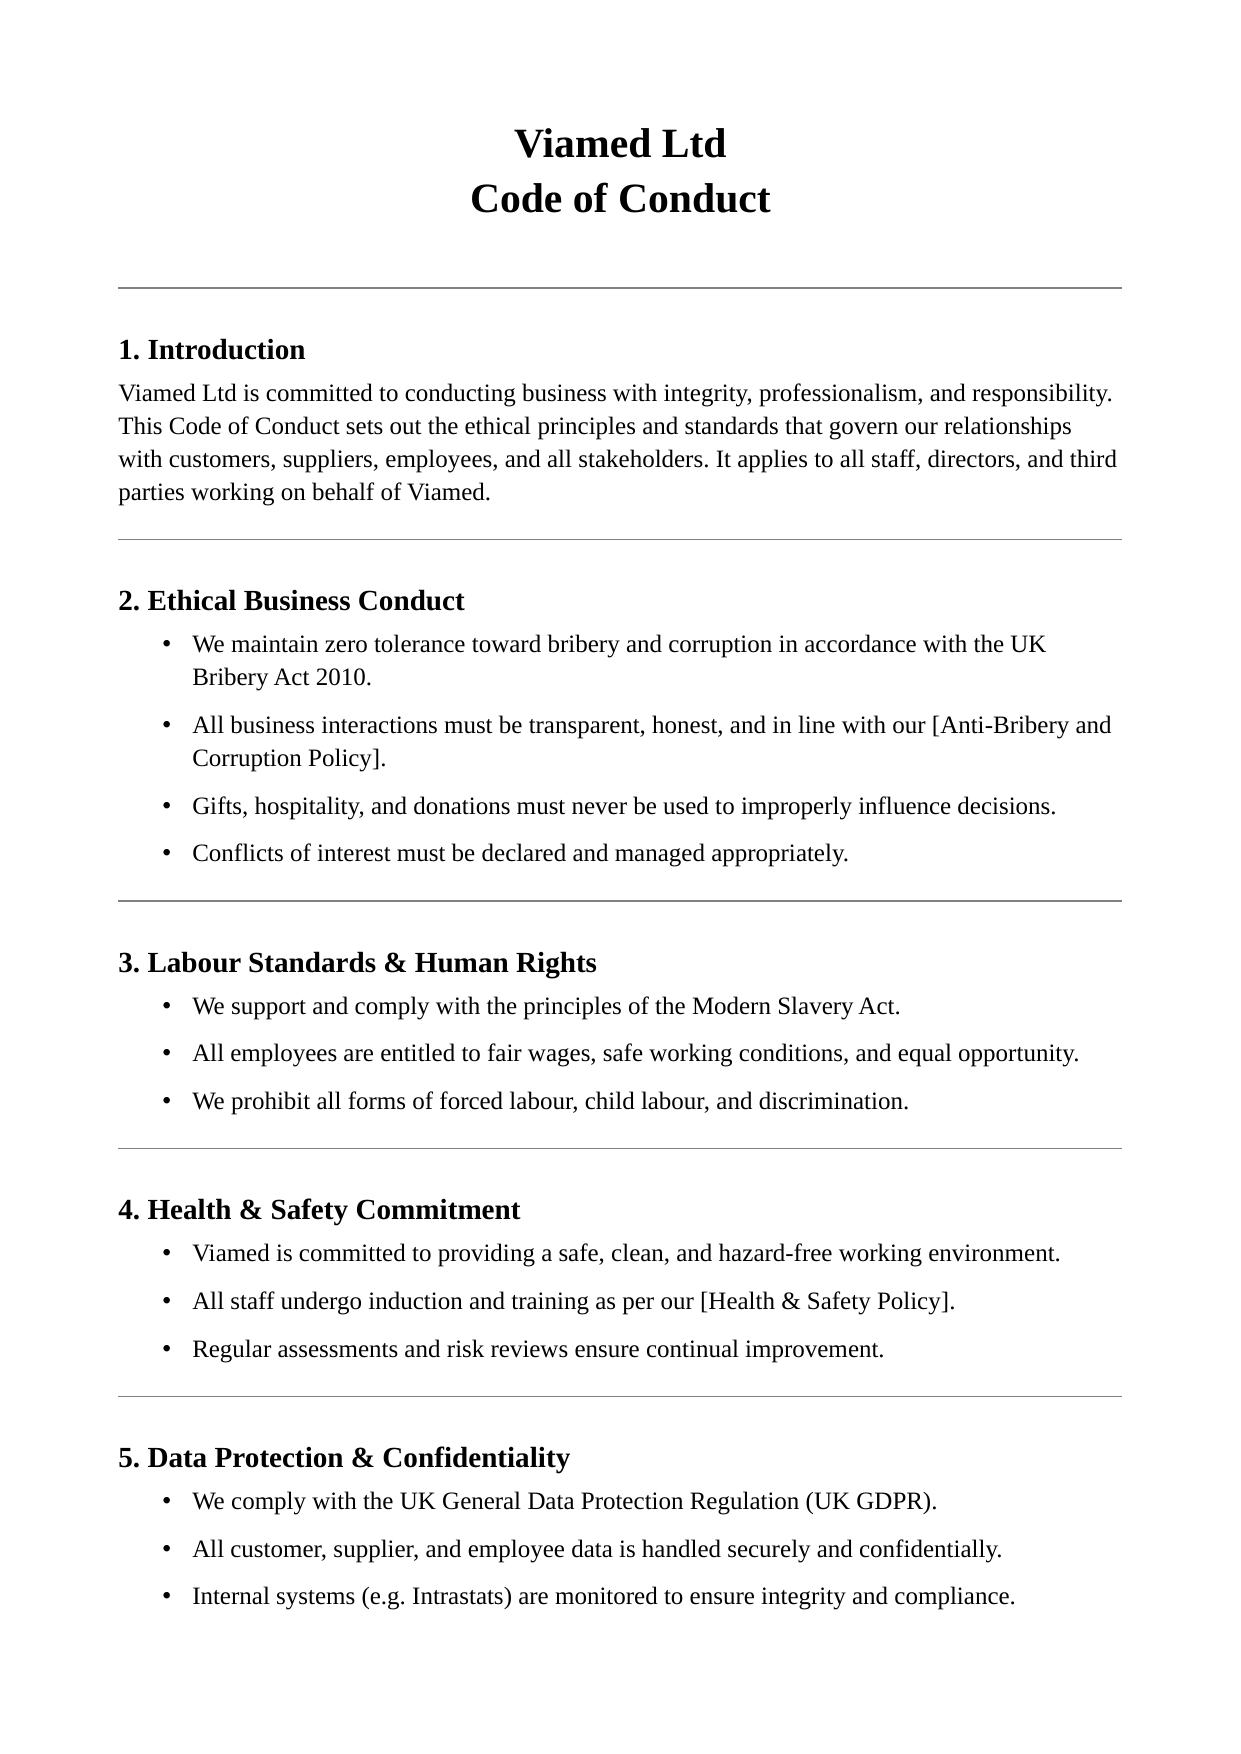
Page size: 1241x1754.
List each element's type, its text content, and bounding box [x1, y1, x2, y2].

subtitle 4. Health & Safety Commitment [118, 1192, 1122, 1226]
subtitle 3. Labour Standards & Human Rights [118, 945, 1122, 978]
list All employees are entitled to fair wages, safe working conditions, and equal opportunity. [162, 1038, 1122, 1067]
subtitle 5. Data Protection & Confidentiality [118, 1440, 1122, 1474]
list All business interactions must be transparent, honest, and in line with our [Anti-Bribery and Corruption Policy]. [162, 710, 1122, 772]
text Viamed Ltd is committed to conducting business with integrity, professionalism, and responsibility. This Code of Conduct sets out the ethical principles and standards that govern our relationships with customers, suppliers, employees, and all stakeholders. It applies to all staff, directors, and third parties working on behalf of Viamed. [118, 378, 1122, 506]
list Gifts, hospitality, and donations must never be used to improperly influence decisions. [162, 791, 1122, 819]
list Viamed is committed to providing a safe, clean, and hazard-free working environment. [162, 1238, 1122, 1267]
list We support and comply with the principles of the Modern Slavery Act. [162, 991, 1122, 1019]
list Regular assessments and risk reviews ensure continual improvement. [162, 1334, 1122, 1362]
list We comply with the UK General Data Protection Regulation (UK GDPR). [162, 1486, 1122, 1515]
list All customer, supplier, and employee data is handled securely and confidentially. [162, 1534, 1122, 1563]
subtitle 1. Introduction [118, 332, 1122, 365]
list Internal systems (e.g. Intrastats) are monitored to ensure integrity and compliance. [162, 1581, 1122, 1610]
subtitle 2. Ethical Business Conduct [118, 583, 1122, 617]
list We maintain zero tolerance toward bribery and corruption in accordance with the UK Bribery Act 2010. [162, 629, 1122, 691]
list All staff undergo induction and training as per our [Health & Safety Policy]. [162, 1286, 1122, 1315]
list We prohibit all forms of forced labour, child labour, and discrimination. [162, 1086, 1122, 1115]
list Conflicts of interest must be declared and managed appropriately. [162, 838, 1122, 867]
text Viamed Ltd Code of Conduct [118, 118, 1122, 254]
